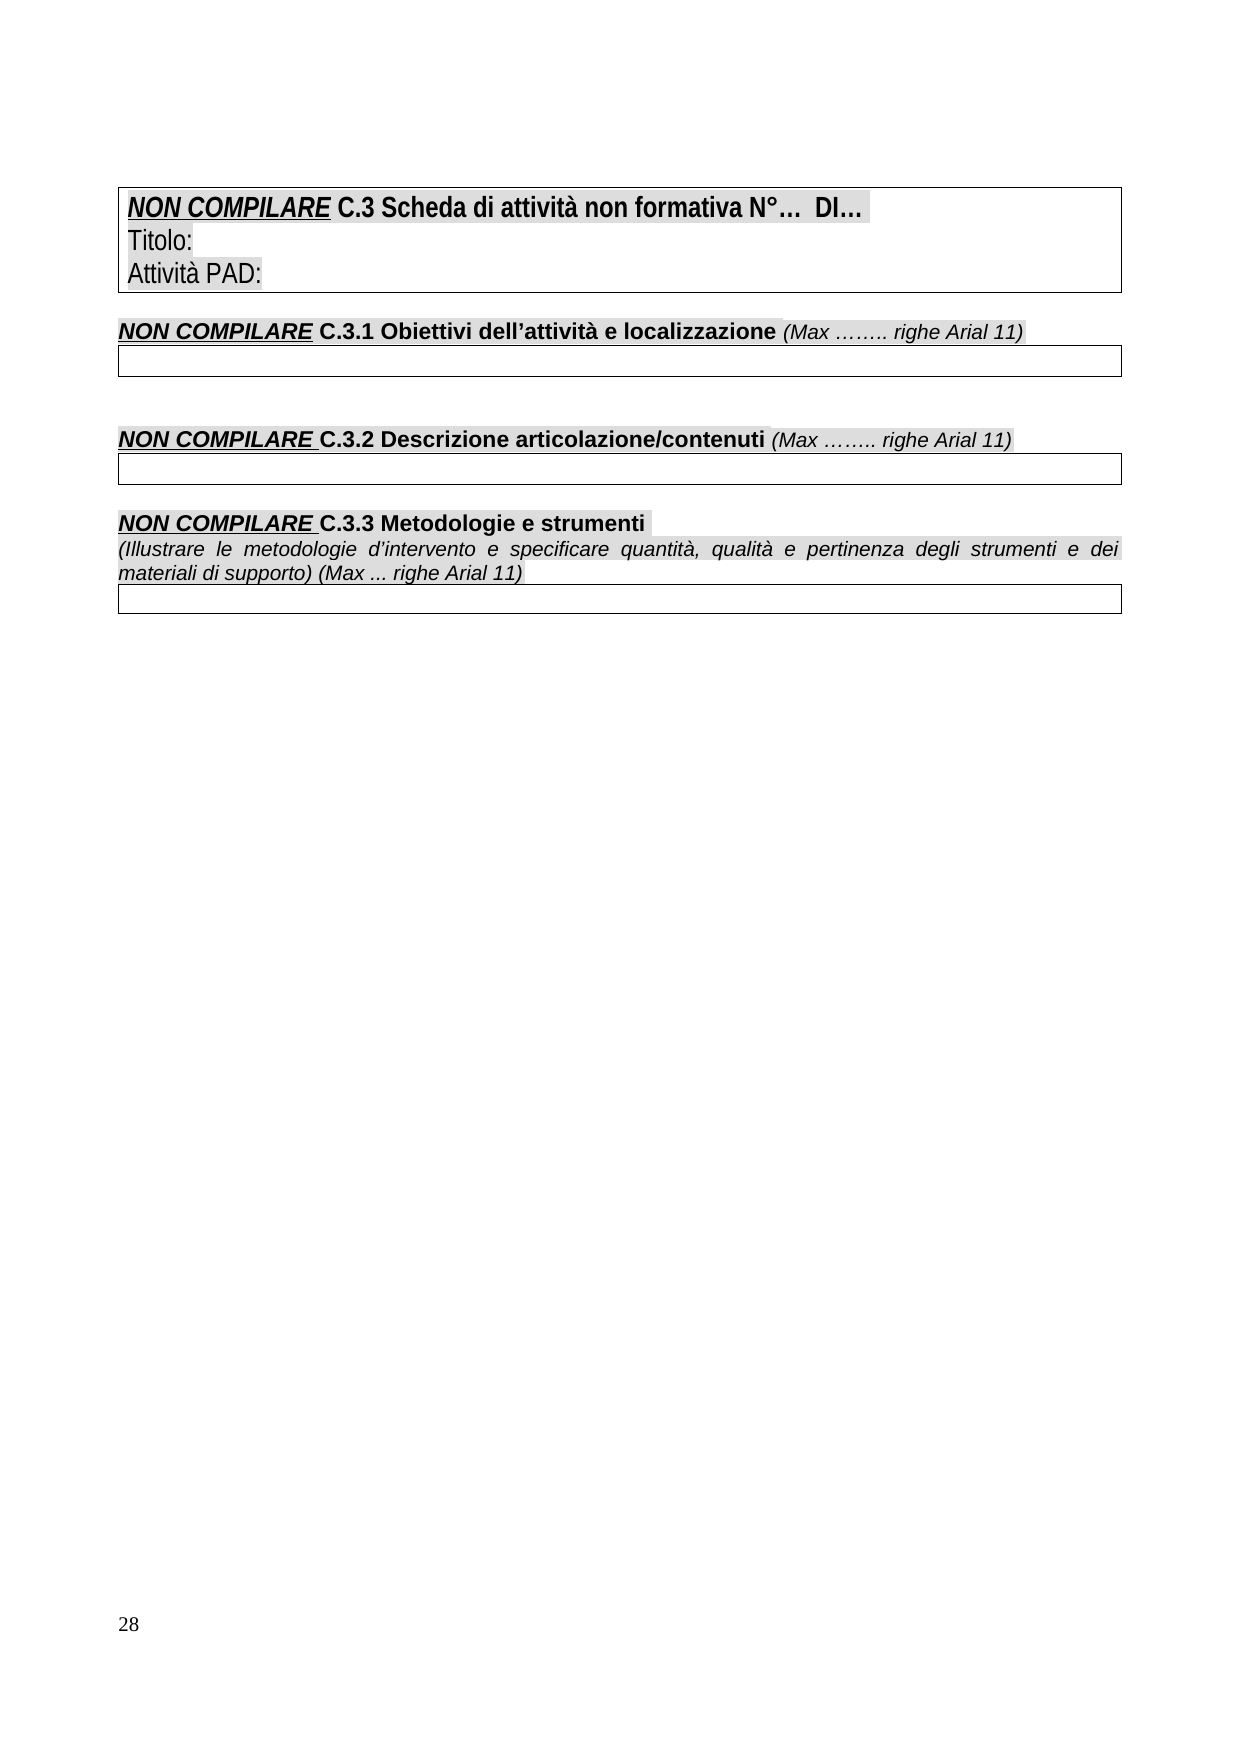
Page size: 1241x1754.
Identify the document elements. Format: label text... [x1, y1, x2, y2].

text NON COMPILARE C.3 Scheda di attività non formativa N°… DI… [119, 188, 1121, 220]
text Attività PAD: [119, 253, 1121, 292]
text (Illustrare le metodologie d’intervento e specificare quantità, qualità e pertinenza degli strumenti e dei materiali di supporto) (Max ... righe Arial 11) [118, 536, 1122, 584]
text NON COMPILARE C.3.2 Descrizione articolazione/contenuti (Max …….. righe Arial 11) [118, 426, 1122, 452]
text NON COMPILARE C.3.3 Metodologie e strumenti [118, 510, 1122, 536]
text NON COMPILARE C.3.1 Obiettivi dell’attività e localizzazione (Max …….. righe Arial 11) [118, 318, 1122, 344]
text Titolo: [119, 220, 1121, 253]
